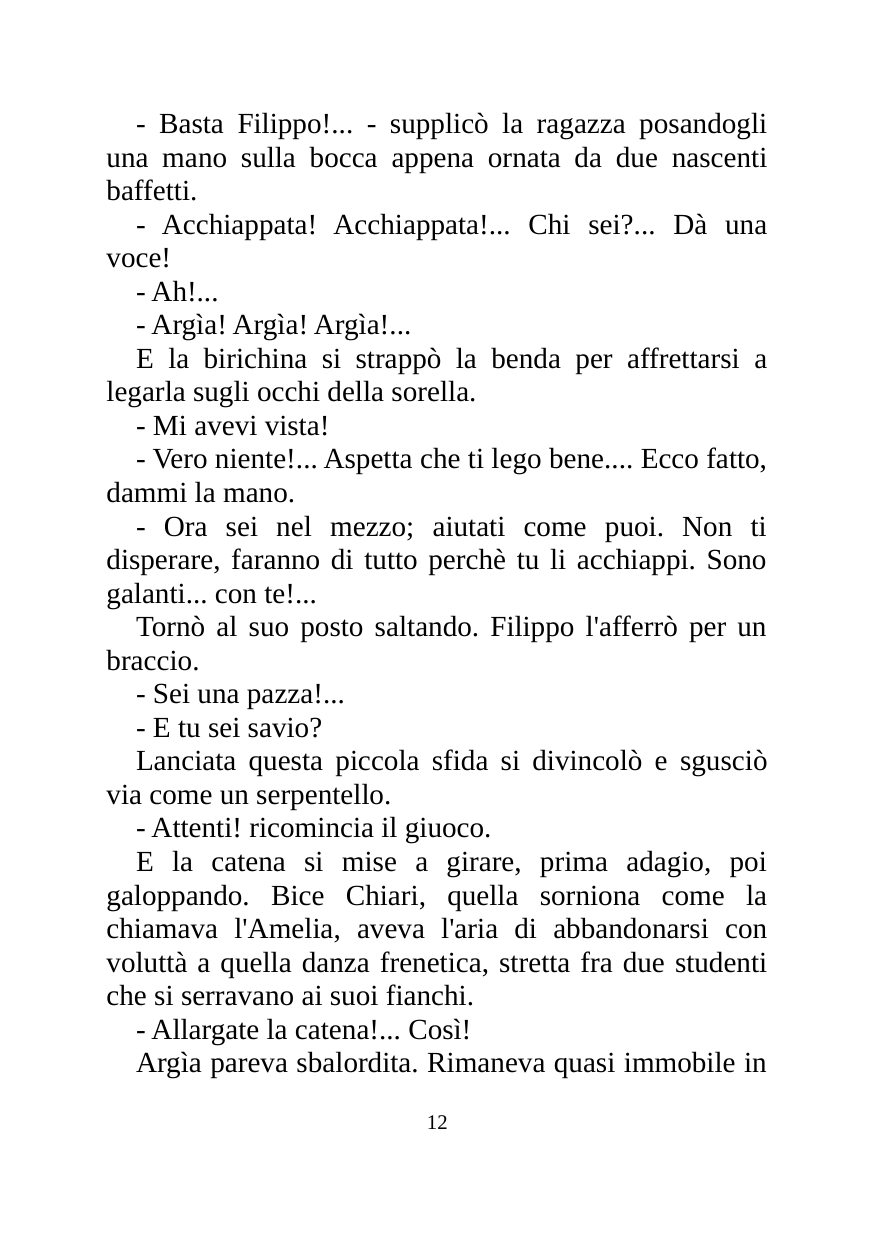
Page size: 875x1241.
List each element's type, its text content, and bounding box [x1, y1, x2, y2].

text Argìa pareva sbalordita. Rimaneva quasi immobile in [106, 1045, 768, 1079]
text - Argìa! Argìa! Argìa!... [106, 307, 768, 341]
text Lanciata questa piccola sfida si divincolò e sgusciò via come un serpentello. [106, 743, 768, 811]
text - Mi avevi vista! [106, 408, 768, 442]
text - Ah!... [106, 274, 768, 307]
text Tornò al suo posto saltando. Filippo l'afferrò per un braccio. [106, 609, 768, 676]
text - E tu sei savio? [106, 710, 768, 743]
text E la catena si mise a girare, prima adagio, poi galoppando. Bice Chiari, quella sorniona come la chiamava l'Amelia, aveva l'aria di abbandonarsi con voluttà a quella danza frenetica, stretta fra due studenti che si serravano ai suoi fianchi. [106, 844, 768, 1012]
text - Basta Filippo!... - supplicò la ragazza posandogli una mano sulla bocca appena ornata da due nascenti baffetti. [106, 106, 768, 207]
text - Allargate la catena!... Così! [106, 1012, 768, 1045]
text E la birichina si strappò la benda per affrettarsi a legarla sugli occhi della sorella. [106, 341, 768, 408]
text - Attenti! ricomincia il giuoco. [106, 811, 768, 844]
text - Vero niente!... Aspetta che ti lego bene.... Ecco fatto, dammi la mano. [106, 442, 768, 509]
text - Acchiappata! Acchiappata!... Chi sei?... Dà una voce! [106, 207, 768, 274]
text - Sei una pazza!... [106, 676, 768, 710]
text - Ora sei nel mezzo; aiutati come puoi. Non ti disperare, faranno di tutto perchè tu li acchiappi. Sono galanti... con te!... [106, 509, 768, 609]
